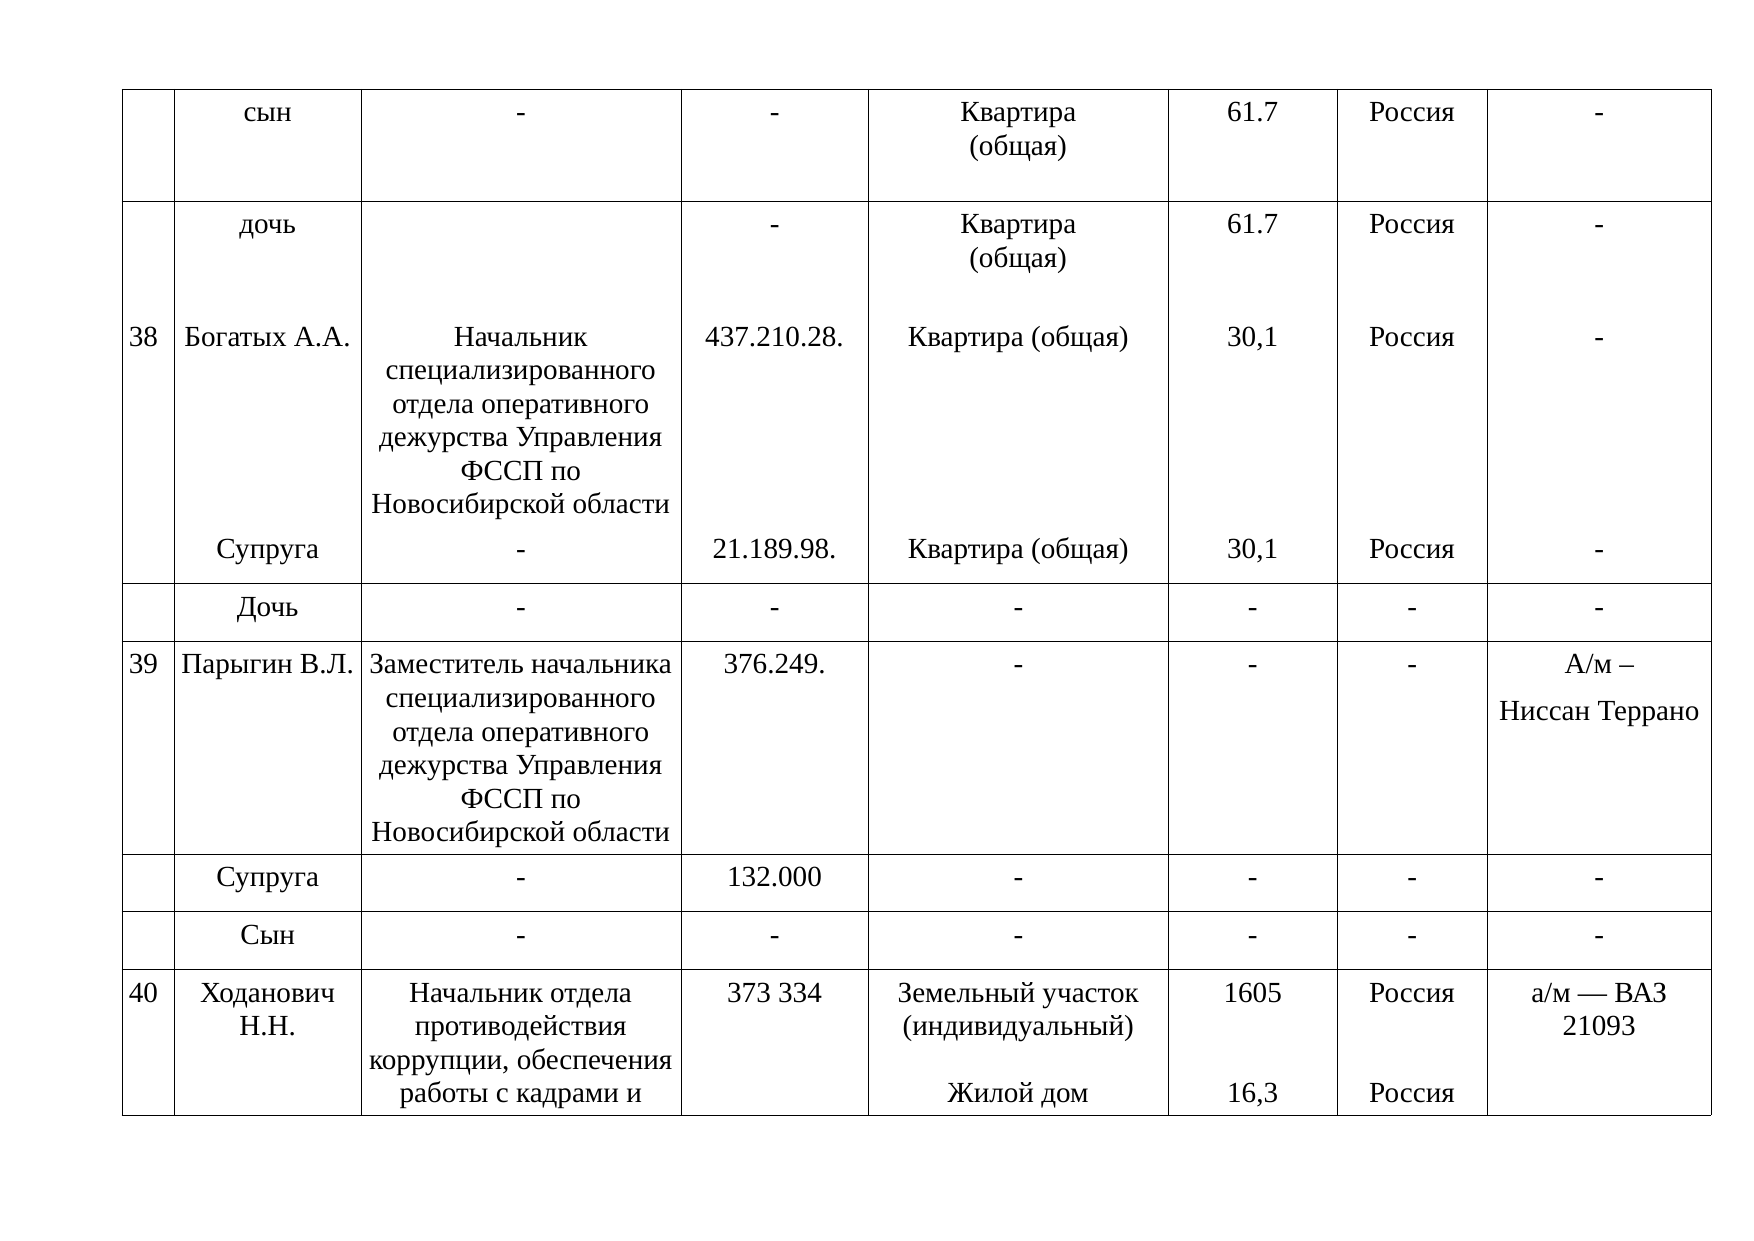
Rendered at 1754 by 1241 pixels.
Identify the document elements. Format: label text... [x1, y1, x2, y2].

table_cell 437.210.28. [682, 313, 868, 526]
table_cell [123, 584, 174, 641]
table_cell - [869, 584, 1168, 641]
table_cell [123, 855, 174, 911]
table_cell 373 334 [682, 970, 868, 1114]
table_cell [123, 202, 174, 313]
table_cell - [1169, 642, 1337, 854]
table_cell 39 [123, 642, 174, 854]
table_cell - [682, 912, 868, 969]
table_cell Квартира (общая) [869, 313, 1168, 526]
table_cell - [1338, 584, 1487, 641]
table_cell а/м — ВАЗ 21093 [1488, 970, 1711, 1114]
table_cell - [1488, 855, 1711, 911]
table_cell 376.249. [682, 642, 868, 854]
table_cell 30,1 [1169, 313, 1337, 526]
table_cell - [682, 202, 868, 313]
table_cell [362, 202, 681, 313]
table_cell Заместитель начальника специализированного отдела оперативного дежурства Управления ФССП по Новосибирской области [362, 642, 681, 854]
table_cell Супруга [175, 855, 361, 911]
table_cell Супруга [175, 526, 361, 583]
table_cell Начальник специализированного отдела оперативного дежурства Управления ФССП по Новосибирской области [362, 313, 681, 526]
table_cell Россия [1338, 526, 1487, 583]
table_cell - [1488, 912, 1711, 969]
table_cell - [1488, 584, 1711, 641]
table_cell Россия [1338, 313, 1487, 526]
table_cell - [1338, 642, 1487, 854]
table_cell - [1488, 202, 1711, 313]
table_cell 1605 16,3 [1169, 970, 1337, 1114]
table_cell - [869, 912, 1168, 969]
table_cell сын [175, 90, 361, 201]
table_cell - [362, 526, 681, 583]
table_cell 30,1 [1169, 526, 1337, 583]
table_cell Парыгин В.Л. [175, 642, 361, 854]
table_cell 38 [123, 313, 174, 526]
table_cell [123, 90, 174, 201]
table_cell - [362, 90, 681, 201]
table_cell Начальник отдела противодействия коррупции, обеспечения работы с кадрами и [362, 970, 681, 1114]
table_cell - [362, 912, 681, 969]
table_cell Земельный участок (индивидуальный) Жилой дом [869, 970, 1168, 1114]
table_cell - [1169, 855, 1337, 911]
table_cell Квартира (общая) [869, 90, 1168, 201]
table_cell - [1338, 855, 1487, 911]
table_cell дочь [175, 202, 361, 313]
table_cell - [1488, 90, 1711, 201]
table_cell 21.189.98. [682, 526, 868, 583]
table_cell - [1338, 912, 1487, 969]
table_cell 40 [123, 970, 174, 1114]
table_cell Квартира (общая) [869, 526, 1168, 583]
table_cell Россия Россия [1338, 970, 1487, 1114]
table_cell [123, 912, 174, 969]
table_cell [123, 526, 174, 583]
table_cell - [682, 90, 868, 201]
table_cell Ходанович Н.Н. [175, 970, 361, 1114]
table_cell 61.7 [1169, 202, 1337, 313]
table_cell Россия [1338, 202, 1487, 313]
table_cell - [682, 584, 868, 641]
table_cell Россия [1338, 90, 1487, 201]
table_cell - [1488, 526, 1711, 583]
table_cell - [1169, 912, 1337, 969]
table_cell - [1169, 584, 1337, 641]
table_cell Сын [175, 912, 361, 969]
table_cell Богатых А.А. [175, 313, 361, 526]
table_cell А/м – Ниссан Террано [1488, 642, 1711, 854]
table_cell Квартира (общая) [869, 202, 1168, 313]
table_cell Дочь [175, 584, 361, 641]
table_cell 61.7 [1169, 90, 1337, 201]
table_cell - [869, 855, 1168, 911]
table_cell - [869, 642, 1168, 854]
table_cell - [362, 855, 681, 911]
table_cell - [1488, 313, 1711, 526]
table_cell 132.000 [682, 855, 868, 911]
table_cell - [362, 584, 681, 641]
